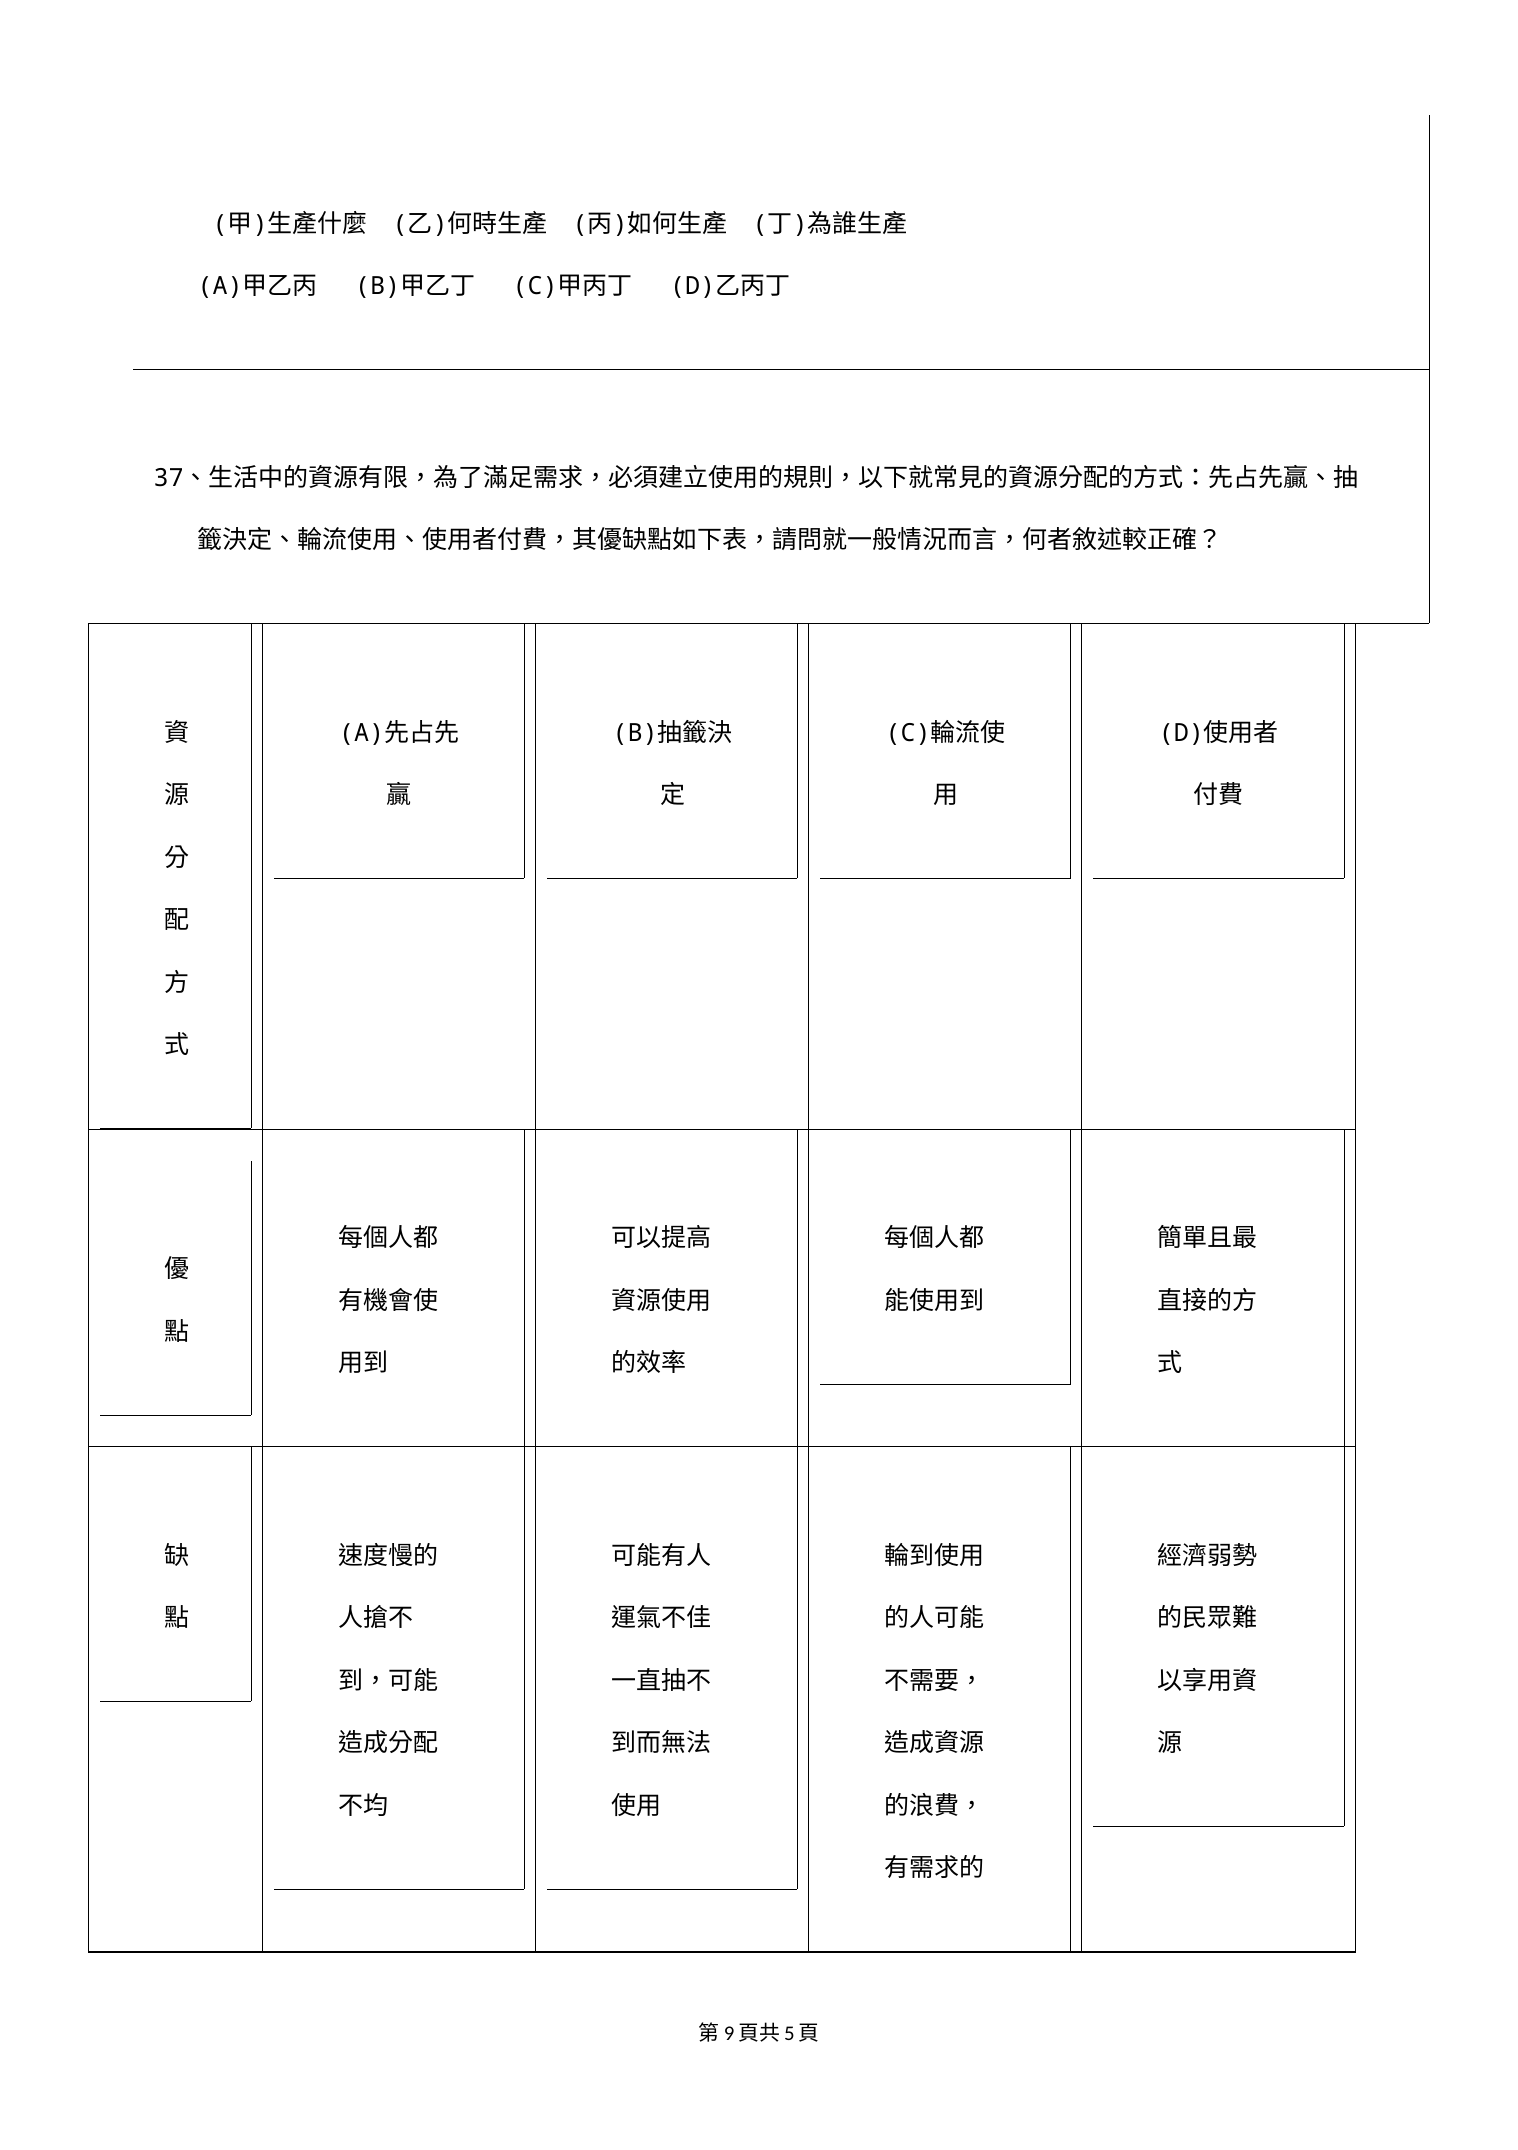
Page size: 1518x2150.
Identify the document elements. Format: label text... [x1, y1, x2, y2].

table_cell 簡單且最直接的方式 [1082, 1130, 1344, 1446]
table_header (D)使用者付費 [1082, 624, 1355, 1128]
text (甲)生產什麼 (乙)何時生產 (丙)如何生產 (丁)為誰生產 [133, 115, 1429, 242]
table_header (A)先占先贏 [263, 624, 535, 1128]
table_header (B)抽籤決定 [536, 624, 808, 1128]
table_cell [1071, 1447, 1081, 1951]
table_cell 可以提高資源使用的效率 [536, 1130, 797, 1446]
table_cell 經濟弱勢的民眾難以享用資源 [1082, 1447, 1355, 1951]
table_cell [525, 1130, 535, 1446]
table_cell 缺點 [89, 1447, 262, 1951]
text 37、生活中的資源有限，為了滿足需求，必須建立使用的規則，以下就常見的資源分配的方式：先占先贏、抽籤決定、輪流使用、使用者付費，其優缺點如下表，請問就一般情況而言，何者敘述較正確？ [89, 369, 1429, 623]
table_cell 優點 [89, 1130, 262, 1446]
table_header (C)輪流使用 [809, 624, 1081, 1128]
table_header 資源分配方式 [89, 624, 251, 1128]
text (A)甲乙丙 (B)甲乙丁 (C)甲丙丁 (D)乙丙丁 [133, 242, 1429, 369]
table_cell 輪到使用的人可能不需要，造成資源的浪費，有需求的 [809, 1447, 1070, 1951]
table_cell 速度慢的人搶不到，可能造成分配不均 [263, 1447, 535, 1951]
table_cell [1345, 1130, 1355, 1446]
table_cell 每個人都能使用到 [809, 1130, 1081, 1446]
table_cell [798, 1130, 808, 1446]
table_header [252, 624, 262, 1128]
table_cell 可能有人運氣不佳一直抽不到而無法使用 [536, 1447, 808, 1951]
table_cell 每個人都有機會使用到 [263, 1130, 524, 1446]
